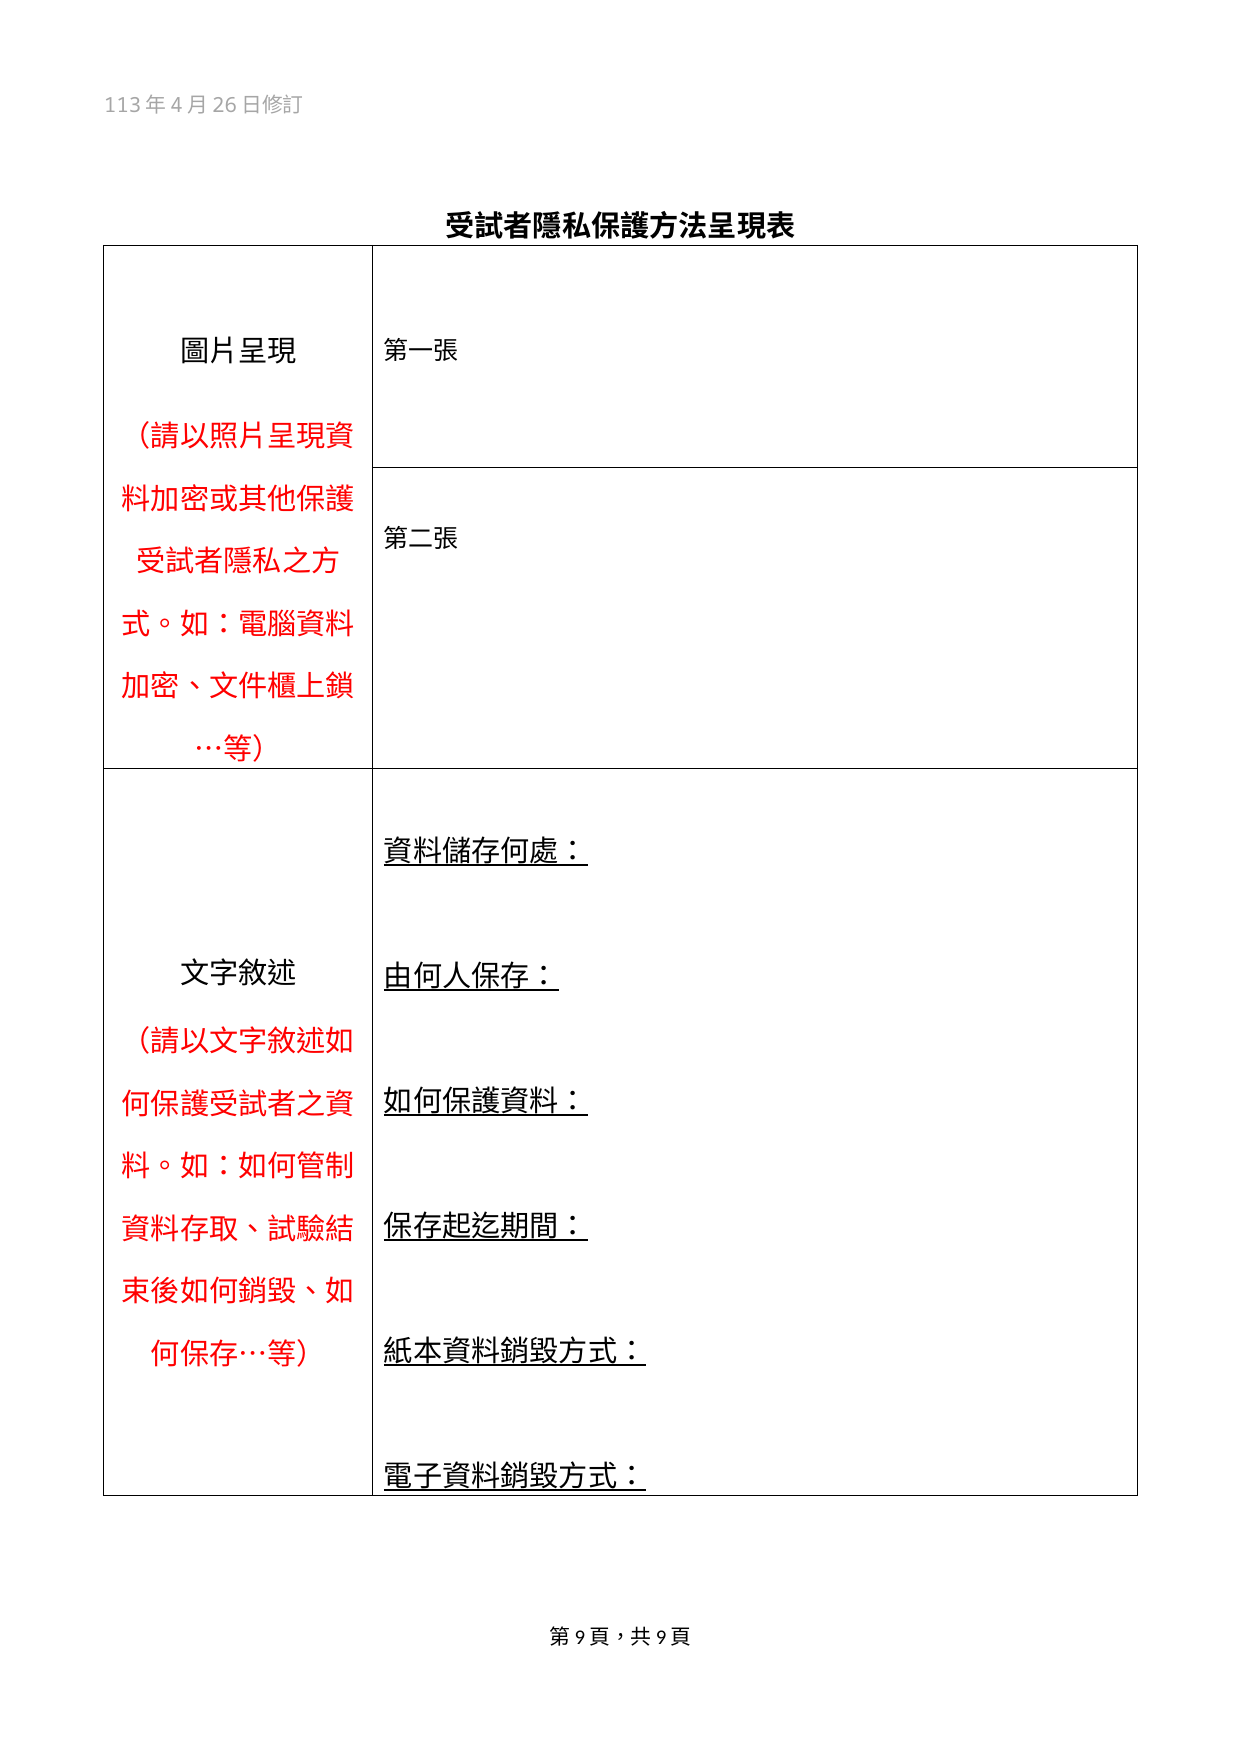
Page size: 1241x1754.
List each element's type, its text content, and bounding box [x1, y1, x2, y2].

table_header 圖片呈現 （請以照片呈現資料加密或其他保護受試者隱私之方式。如：電腦資料加密、文件櫃上鎖…等） [104, 246, 372, 767]
table_cell 資料儲存何處： 由何人保存： 如何保護資料： 保存起迄期間： 紙本資料銷毀方式： 電子資料銷毀方式： [373, 769, 1137, 1495]
text 受試者隱私保護方法呈現表 [103, 182, 1137, 245]
table_cell 第二張 [373, 468, 1137, 767]
table_cell 文字敘述 （請以文字敘述如何保護受試者之資料。如：如何管制資料存取、試驗結束後如何銷毀、如何保存…等） [104, 769, 372, 1495]
table_header 第一張 [373, 246, 1137, 467]
